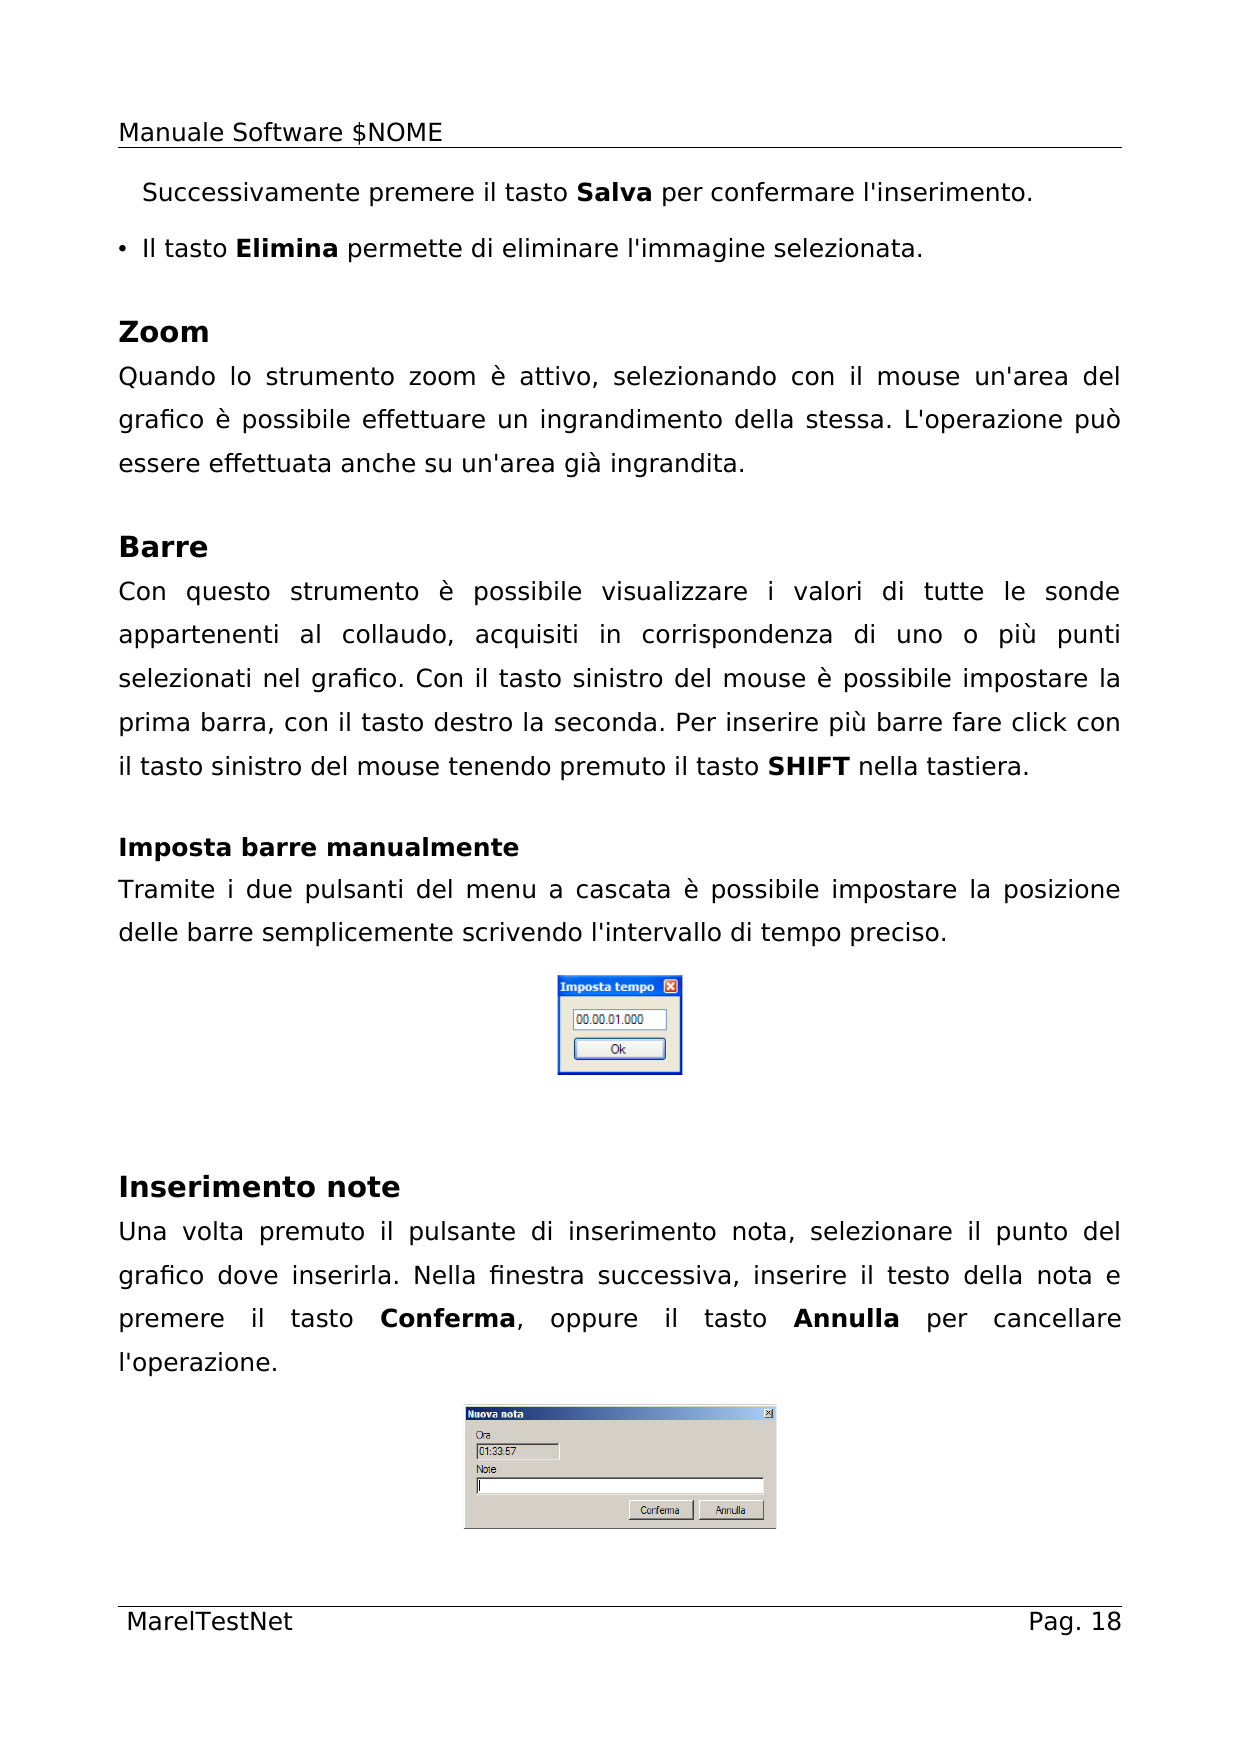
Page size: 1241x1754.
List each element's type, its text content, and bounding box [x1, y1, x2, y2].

picture [463, 1404, 777, 1529]
text Una volta premuto il pulsante di inserimento nota, selezionare il punto del grafico dove inserirla. Nella finestra successiva, inserire il testo della nota e premere il tasto Conferma, oppure il tasto Annulla per cancellare l'operazione. [118, 1217, 1122, 1378]
text Con questo strumento è possibile visualizzare i valori di tutte le sonde appartenenti al collaudo, acquisiti in corrispondenza di uno o più punti selezionati nel grafico. Con il tasto sinistro del mouse è possibile impostare la prima barra, con il tasto destro la seconda. Per inserire più barre fare click con il tasto sinistro del mouse tenendo premuto il tasto SHIFT nella tastiera. [118, 577, 1122, 781]
subtitle Imposta barre manualmente [118, 833, 1122, 862]
list Successivamente premere il tasto Salva per confermare l'inserimento. [118, 178, 1122, 207]
list Il tasto Elimina permette di eliminare l'immagine selezionata. [118, 234, 1122, 263]
picture [557, 975, 683, 1075]
subtitle Barre [118, 531, 1122, 564]
text Quando lo strumento zoom è attivo, selezionando con il mouse un'area del grafico è possibile effettuare un ingrandimento della stessa. L'operazione può essere effettuata anche su un'area già ingrandita. [118, 362, 1122, 478]
subtitle Inserimento note [118, 1171, 1122, 1205]
text Tramite i due pulsanti del menu a cascata è possibile impostare la posizione delle barre semplicemente scrivendo l'intervallo di tempo preciso. [118, 875, 1122, 948]
subtitle Zoom [118, 315, 1122, 349]
